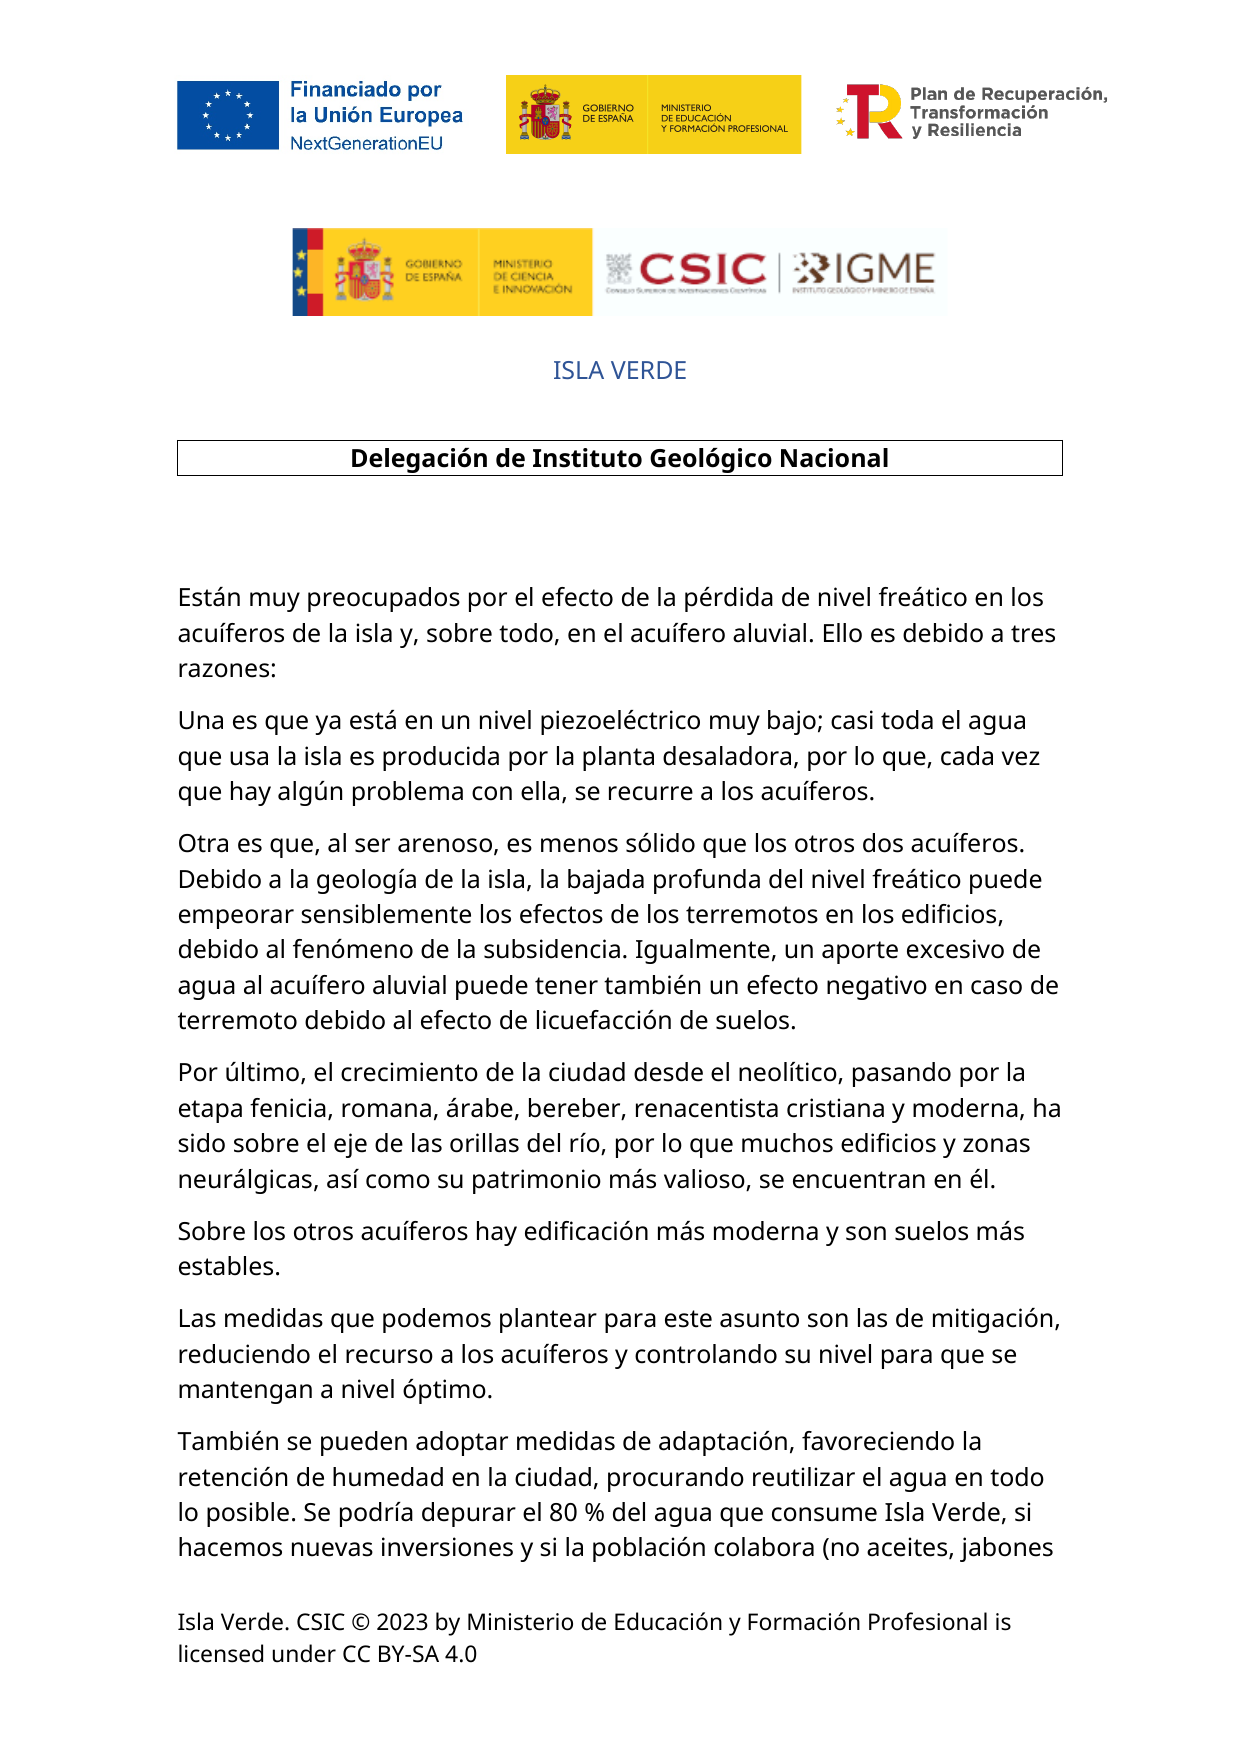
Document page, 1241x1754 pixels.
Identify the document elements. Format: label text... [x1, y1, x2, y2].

table_header Delegación de Instituto Geológico Nacional [178, 441, 1062, 475]
text Una es que ya está en un nivel piezoeléctrico muy bajo; casi toda el agua que usa la isla es producida por la planta desaladora, por lo que, cada vez que hay algún problema con ella, se recurre a los acuíferos. [177, 703, 1063, 808]
text Sobre los otros acuíferos hay edificación más moderna y son suelos más estables. [177, 1213, 1063, 1283]
text Las medidas que podemos plantear para este asunto son las de mitigación, reduciendo el recurso a los acuíferos y controlando su nivel para que se mantengan a nivel óptimo. [177, 1301, 1063, 1406]
text Otra es que, al ser arenoso, es menos sólido que los otros dos acuíferos. Debido a la geología de la isla, la bajada profunda del nivel freático puede empeorar sensiblemente los efectos de los terremotos en los edificios, debido al fenómeno de la subsidencia. Igualmente, un aporte excesivo de agua al acuífero aluvial puede tener también un efecto negativo en caso de terremoto debido al efecto de licuefacción de suelos. [177, 826, 1063, 1037]
subtitle ISLA VERDE [177, 352, 1063, 386]
text También se pueden adoptar medidas de adaptación, favoreciendo la retención de humedad en la ciudad, procurando reutilizar el agua en todo lo posible. Se podría depurar el 80 % del agua que consume Isla Verde, si hacemos nuevas inversiones y si la población colabora (no aceites, jabones [177, 1424, 1063, 1564]
text Están muy preocupados por el efecto de la pérdida de nivel freático en los acuíferos de la isla y, sobre todo, en el acuífero aluvial. Ello es debido a tres razones: [177, 580, 1063, 685]
text Por último, el crecimiento de la ciudad desde el neolítico, pasando por la etapa fenicia, romana, árabe, bereber, renacentista cristiana y moderna, ha sido sobre el eje de las orillas del río, por lo que muchos edificios y zonas neurálgicas, así como su patrimonio más valioso, se encuentran en él. [177, 1055, 1063, 1195]
